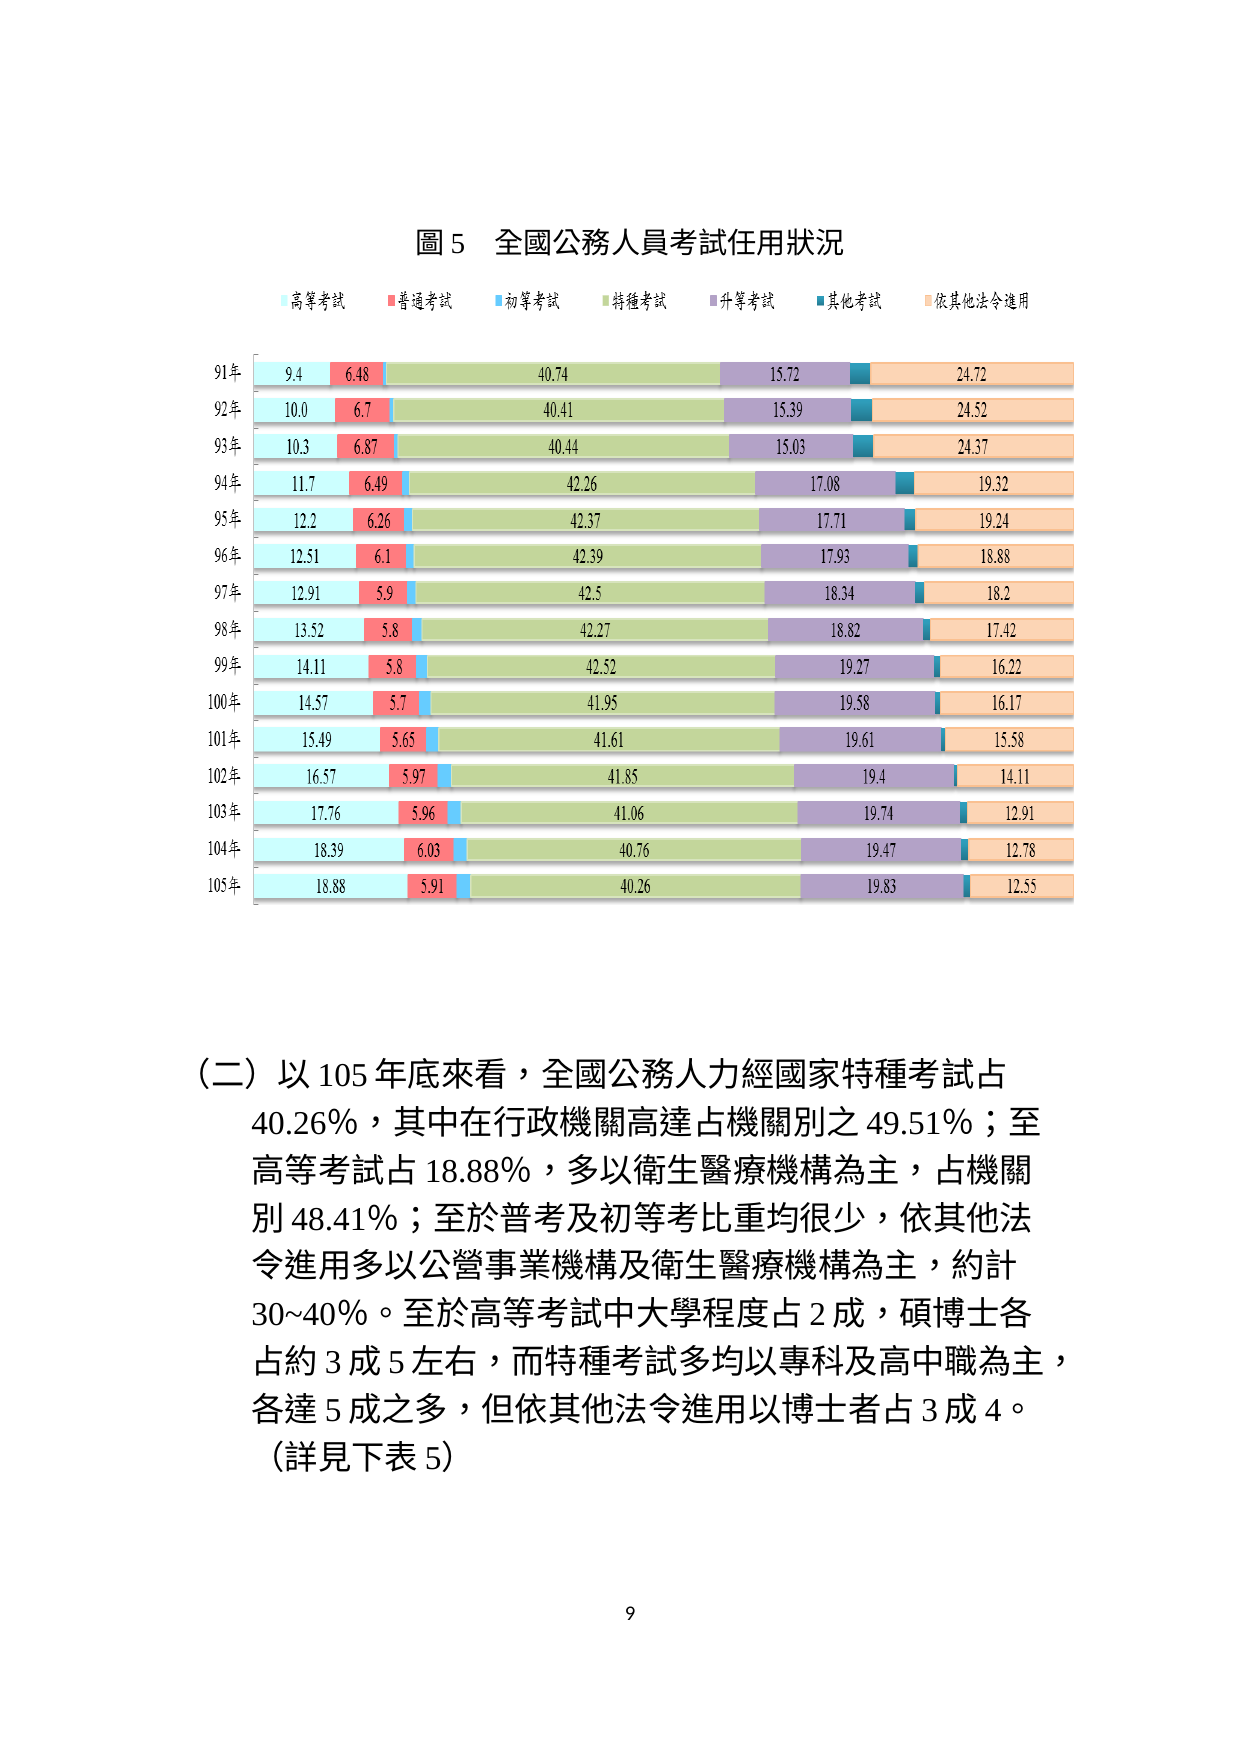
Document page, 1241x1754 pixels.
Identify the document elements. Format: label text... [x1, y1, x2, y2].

text 圖5 全國公務人員考試任用狀況 [207, 217, 1053, 262]
text （二）以105年底來看，全國公務人力經國家特種考試占40.26％，其中在行政機關高達占機關別之49.51％；至高等考試占18.88％，多以衛生醫療機構為主，占機關別48.41％；至於普考及初等考比重均很少，依其他法令進用多以公營事業機構及衛生醫療機構為主，約計30~40％。至於高等考試中大學程度占2成，碩博士各占約3成5左右，而特種考試多均以專科及高中職為主，各達5成之多，但依其他法令進用以博士者占3成4。（詳見下表5） [177, 1048, 1053, 1479]
picture [38, 242, 1084, 943]
